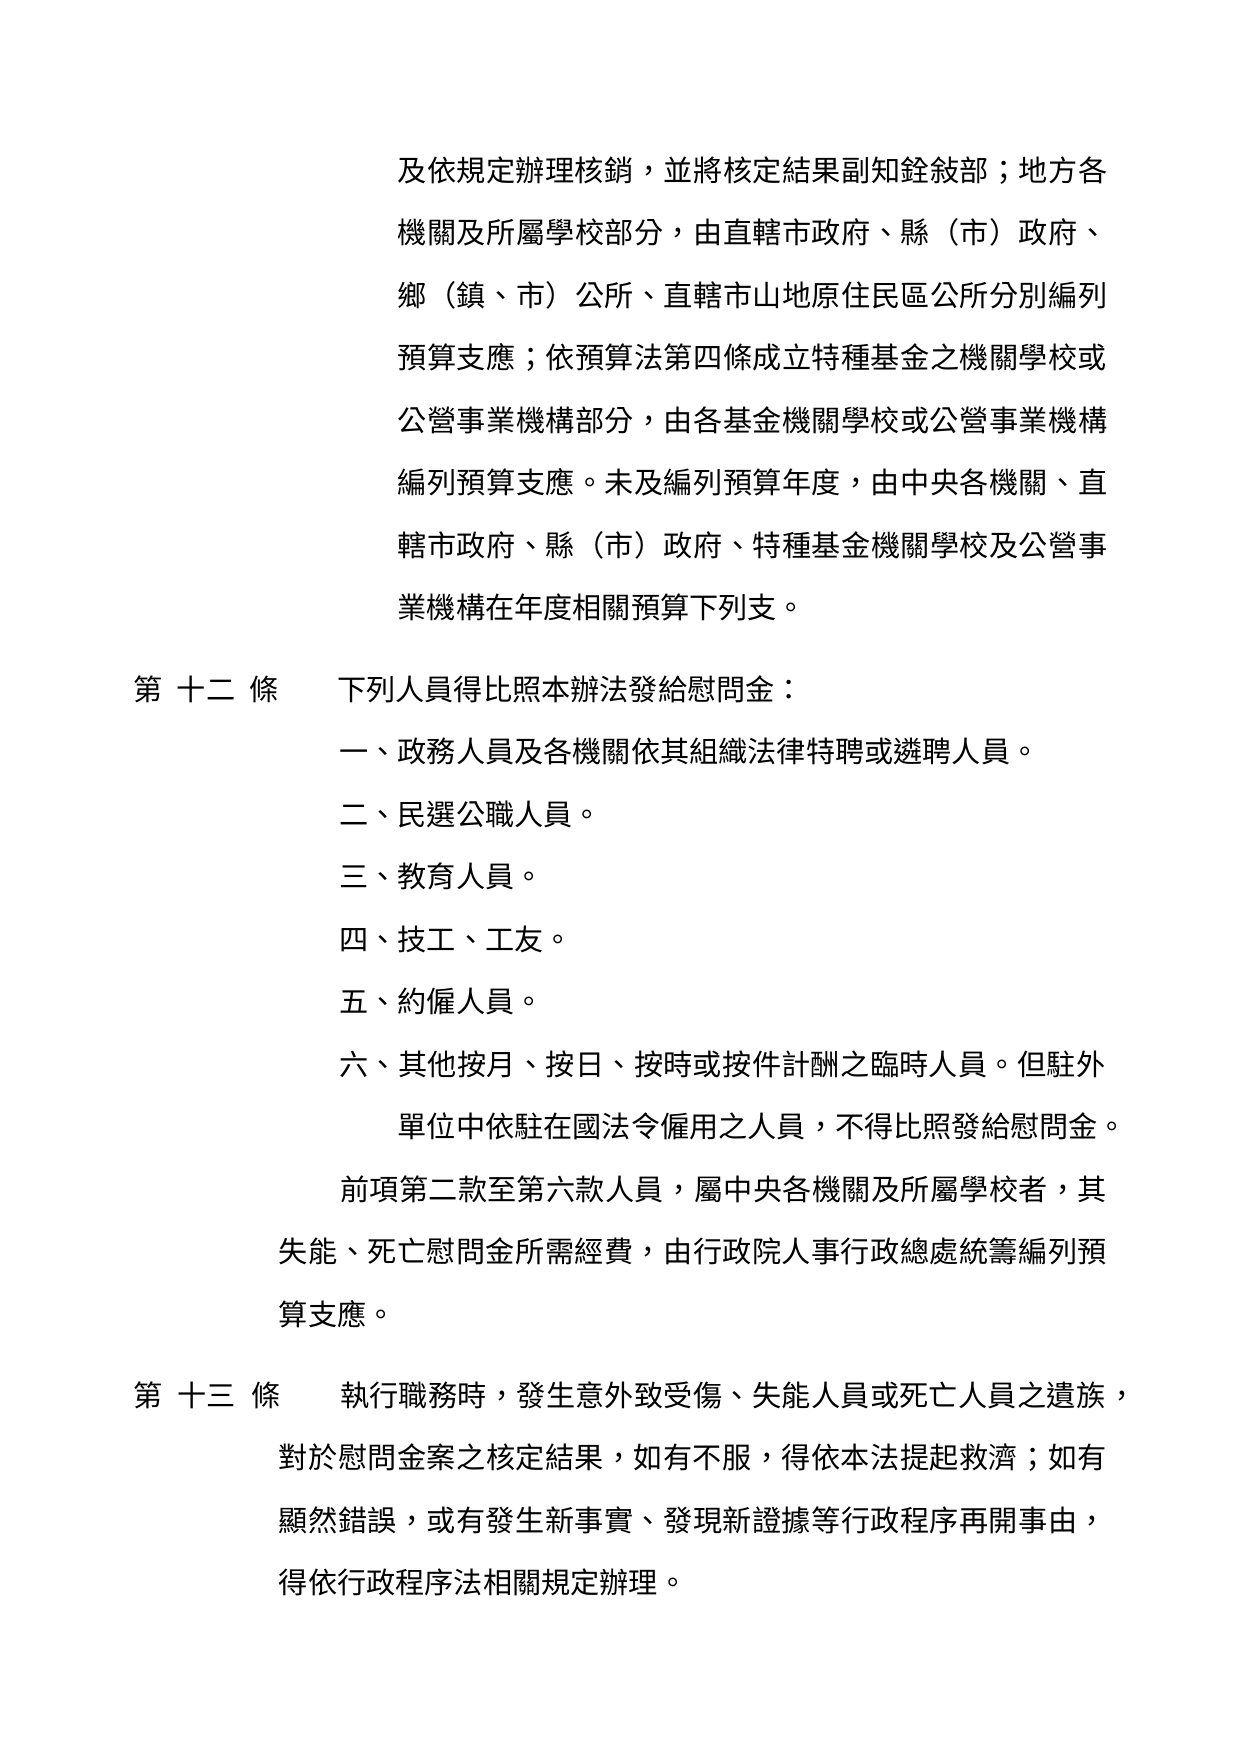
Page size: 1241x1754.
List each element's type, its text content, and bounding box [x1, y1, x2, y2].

text 一、政務人員及各機關依其組織法律特聘或遴聘人員。 [339, 708, 1107, 771]
text 第 十二 條 下列人員得比照本辦法發給慰問金： [133, 646, 1107, 708]
text 第 十三 條 執行職務時，發生意外致受傷、失能人員或死亡人員之遺族，對於慰問金案之核定結果，如有不服，得依本法提起救濟；如有顯然錯誤，或有發生新事實、發現新證據等行政程序再開事由，得依行政程序法相關規定辦理。 [133, 1352, 1107, 1602]
text 前項第二款至第六款人員，屬中央各機關及所屬學校者，其失能、死亡慰問金所需經費，由行政院人事行政總處統籌編列預算支應。 [133, 1146, 1107, 1333]
text 二、失能、死亡慰問金：中央各機關及所屬學校部分，由銓敍部統籌編列預算支應，總統府、國家安全會議、五院，於核定時，應通知服務機關學校核實簽發支票請款轉發及依規定辦理核銷，並將核定結果副知銓敍部；地方各機關及所屬學校部分，由直轄市政府、縣（市）政府、鄉（鎮、市）公所、直轄市山地原住民區公所分別編列預算支應；依預算法第四條成立特種基金之機關學校或公營事業機構部分，由各基金機關學校或公營事業機構編列預算支應。未及編列預算年度，由中央各機關、直轄市政府、縣（市）政府、特種基金機關學校及公營事業機構在年度相關預算下列支。 [339, 127, 1107, 627]
text 二、民選公職人員。 [339, 771, 1107, 833]
text 五、約僱人員。 [339, 958, 1107, 1021]
text 三、教育人員。 [339, 833, 1107, 896]
text 四、技工、工友。 [339, 896, 1107, 958]
text 六、其他按月、按日、按時或按件計酬之臨時人員。但駐外單位中依駐在國法令僱用之人員，不得比照發給慰問金。 [339, 1021, 1107, 1146]
